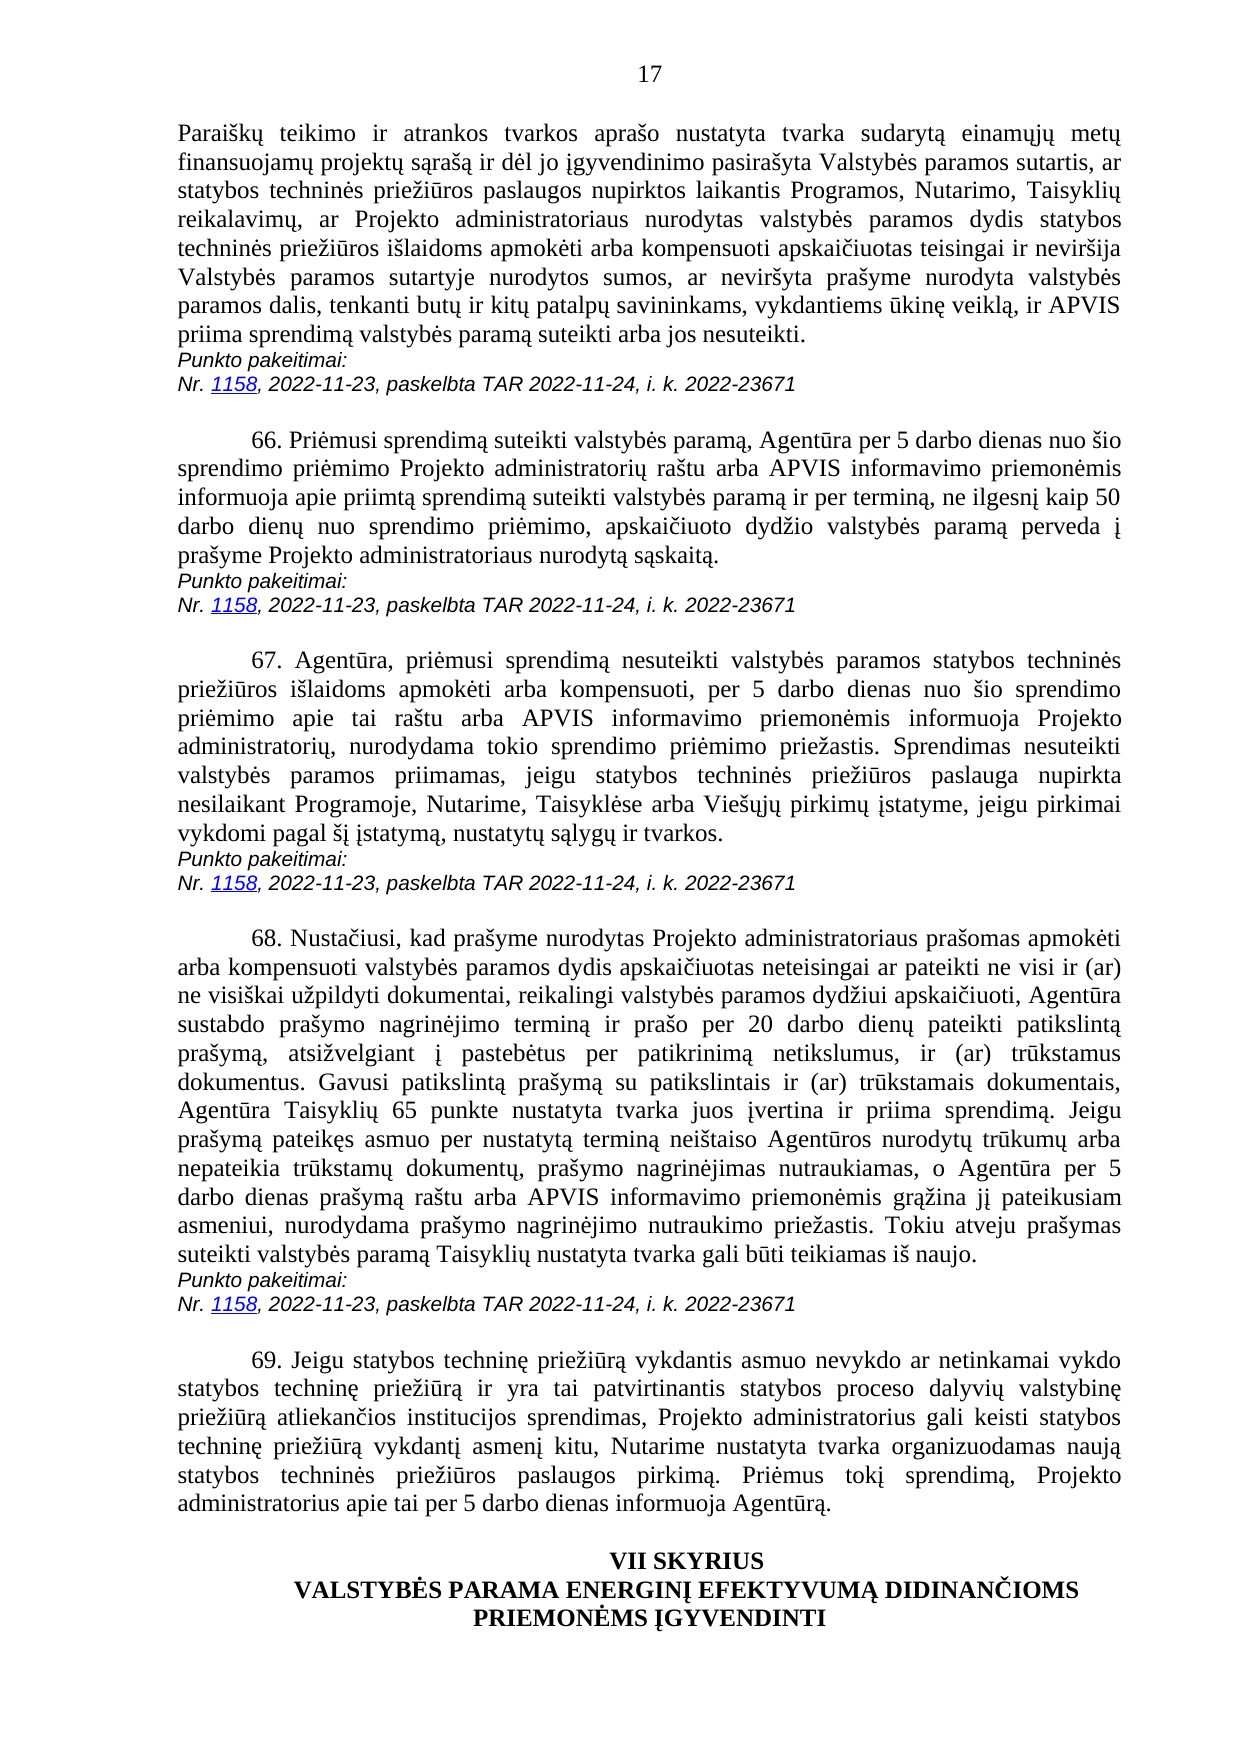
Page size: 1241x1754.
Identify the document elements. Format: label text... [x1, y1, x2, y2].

text 68. Nustačiusi, kad prašyme nurodytas Projekto administratoriaus prašomas apmokėti arba kompensuoti valstybės paramos dydis apskaičiuotas neteisingai ar pateikti ne visi ir (ar) ne visiškai užpildyti dokumentai, reikalingi valstybės paramos dydžiui apskaičiuoti, Agentūra sustabdo prašymo nagrinėjimo terminą ir prašo per 20 darbo dienų pateikti patikslintą prašymą, atsižvelgiant į pastebėtus per patikrinimą netikslumus, ir (ar) trūkstamus dokumentus. Gavusi patikslintą prašymą su patikslintais ir (ar) trūkstamais dokumentais, Agentūra Taisyklių 65 punkte nustatyta tvarka juos įvertina ir priima sprendimą. Jeigu prašymą pateikęs asmuo per nustatytą terminą neištaiso Agentūros nurodytų trūkumų arba nepateikia trūkstamų dokumentų, prašymo nagrinėjimas nutraukiamas, o Agentūra per 5 darbo dienas prašymą raštu arba APVIS informavimo priemonėmis grąžina jį pateikusiam asmeniui, nurodydama prašymo nagrinėjimo nutraukimo priežastis. Tokiu atveju prašymas suteikti valstybės paramą Taisyklių nustatyta tvarka gali būti teikiamas iš naujo. [177, 923, 1122, 1268]
text Punkto pakeitimai: [177, 568, 1122, 592]
text Paraiškų teikimo ir atrankos tvarkos aprašo nustatyta tvarka sudarytą einamųjų metų finansuojamų projektų sąrašą ir dėl jo įgyvendinimo pasirašyta Valstybės paramos sutartis, ar statybos techninės priežiūros paslaugos nupirktos laikantis Programos, Nutarimo, Taisyklių reikalavimų, ar Projekto administratoriaus nurodytas valstybės paramos dydis statybos techninės priežiūros išlaidoms apmokėti arba kompensuoti apskaičiuotas teisingai ir neviršija Valstybės paramos sutartyje nurodytos sumos, ar neviršyta prašyme nurodyta valstybės paramos dalis, tenkanti butų ir kitų patalpų savininkams, vykdantiems ūkinę veiklą, ir APVIS priima sprendimą valstybės paramą suteikti arba jos nesuteikti. [177, 118, 1122, 348]
text 66. Priėmusi sprendimą suteikti valstybės paramą, Agentūra per 5 darbo dienas nuo šio sprendimo priėmimo Projekto administratorių raštu arba APVIS informavimo priemonėmis informuoja apie priimtą sprendimą suteikti valstybės paramą ir per terminą, ne ilgesnį kaip 50 darbo dienų nuo sprendimo priėmimo, apskaičiuoto dydžio valstybės paramą perveda į prašyme Projekto administratoriaus nurodytą sąskaitą. [177, 425, 1122, 568]
text Nr. 1158, 2022-11-23, paskelbta TAR 2022-11-24, i. k. 2022-23671 [177, 592, 1122, 616]
text Nr. 1158, 2022-11-23, paskelbta TAR 2022-11-24, i. k. 2022-23671 [177, 1292, 1122, 1316]
text Punkto pakeitimai: [177, 846, 1122, 870]
text Nr. 1158, 2022-11-23, paskelbta TAR 2022-11-24, i. k. 2022-23671 [177, 372, 1122, 396]
text 69. Jeigu statybos techninę priežiūrą vykdantis asmuo nevykdo ar netinkamai vykdo statybos techninę priežiūrą ir yra tai patvirtinantis statybos proceso dalyvių valstybinę priežiūrą atliekančios institucijos sprendimas, Projekto administratorius gali keisti statybos techninę priežiūrą vykdantį asmenį kitu, Nutarime nustatyta tvarka organizuodamas naują statybos techninės priežiūros paslaugos pirkimą. Priėmus tokį sprendimą, Projekto administratorius apie tai per 5 darbo dienas informuoja Agentūrą. [177, 1345, 1122, 1517]
text Punkto pakeitimai: [177, 1268, 1122, 1292]
text 67. Agentūra, priėmusi sprendimą nesuteikti valstybės paramos statybos techninės priežiūros išlaidoms apmokėti arba kompensuoti, per 5 darbo dienas nuo šio sprendimo priėmimo apie tai raštu arba APVIS informavimo priemonėmis informuoja Projekto administratorių, nurodydama tokio sprendimo priėmimo priežastis. Sprendimas nesuteikti valstybės paramos priimamas, jeigu statybos techninės priežiūros paslauga nupirkta nesilaikant Programoje, Nutarime, Taisyklėse arba Viešųjų pirkimų įstatyme, jeigu pirkimai vykdomi pagal šį įstatymą, nustatytų sąlygų ir tvarkos. [177, 645, 1122, 846]
text Punkto pakeitimai: [177, 348, 1122, 372]
text VII SKYRIUS [177, 1546, 1122, 1575]
text Nr. 1158, 2022-11-23, paskelbta TAR 2022-11-24, i. k. 2022-23671 [177, 870, 1122, 894]
text VALSTYBĖS PARAMA ENERGINĮ EFEKTYVUMĄ DIDINANČIOMS PRIEMONĖMS ĮGYVENDINTI [177, 1575, 1122, 1632]
